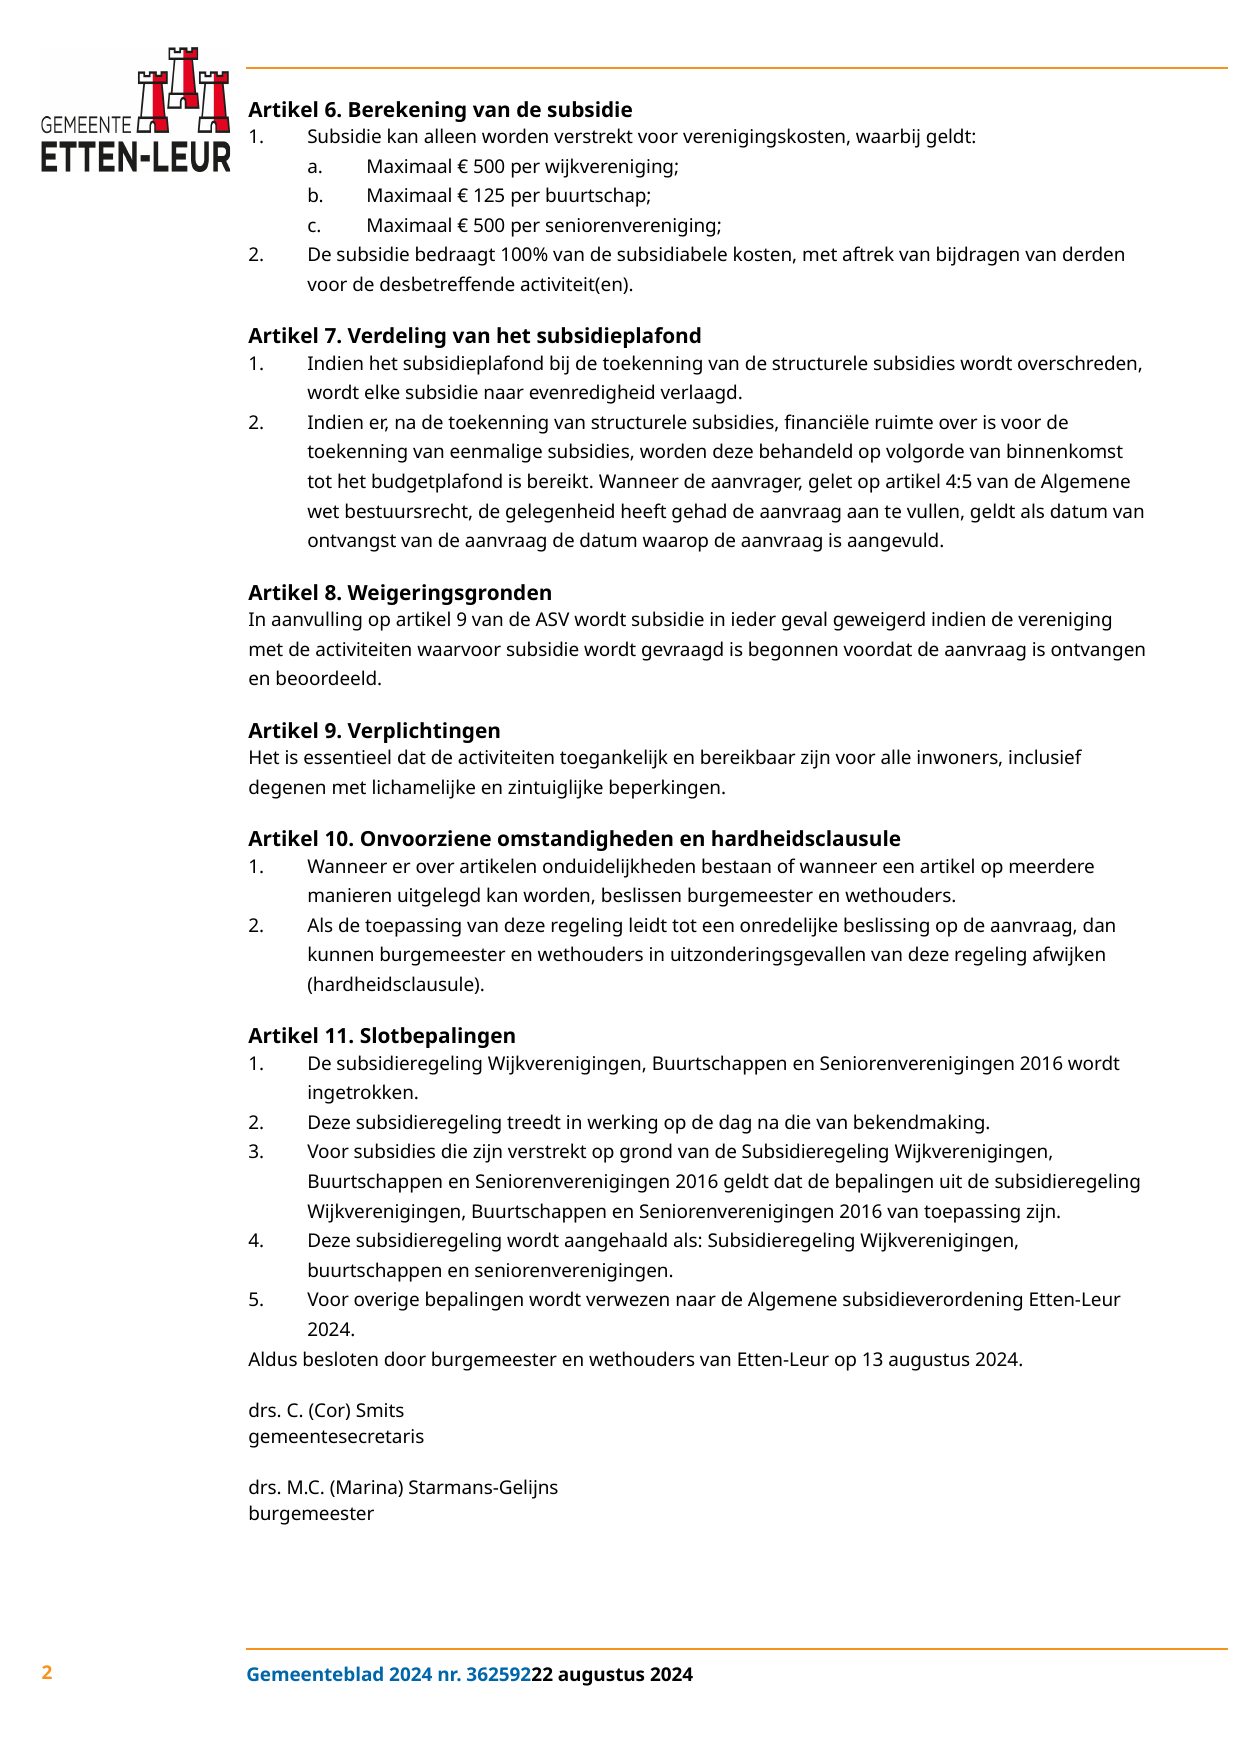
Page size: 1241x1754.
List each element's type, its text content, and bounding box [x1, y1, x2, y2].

list Indien er, na de toekenning van structurele subsidies, financiële ruimte over is voor de toekenning van eenmalige subsidies, worden deze behandeld op volgorde van binnenkomst tot het budgetplafond is bereikt. Wanneer de aanvrager, gelet op artikel 4:5 van de Algemene wet bestuursrecht, de gelegenheid heeft gehad de aanvraag aan te vullen, geldt als datum van ontvangst van de aanvraag de datum waarop de aanvraag is aangevuld. [248, 409, 1152, 553]
list Voor overige bepalingen wordt verwezen naar de Algemene subsidieverordening Etten-Leur 2024. [248, 1287, 1152, 1342]
list Als de toepassing van deze regeling leidt tot een onredelijke beslissing op de aanvraag, dan kunnen burgemeester en wethouders in uitzonderingsgevallen van deze regeling afwijken (hardheidsclausule). [248, 912, 1152, 997]
list Indien het subsidieplafond bij de toekenning van de structurele subsidies wordt overschreden, wordt elke subsidie naar evenredigheid verlaagd. [248, 350, 1152, 405]
text Aldus besloten door burgemeester en wethouders van Etten-Leur op 13 augustus 2024. [248, 1346, 1152, 1372]
list Subsidie kan alleen worden verstrekt voor verenigingskosten, waarbij geldt: [248, 123, 1152, 149]
list Deze subsidieregeling wordt aangehaald als: Subsidieregeling Wijkverenigingen, buurtschappen en seniorenverenigingen. [248, 1227, 1152, 1283]
text gemeentesecretaris [248, 1423, 1152, 1449]
text Artikel 9. Verplichtingen [248, 716, 1152, 744]
list Maximaal € 125 per buurtschap; [307, 182, 1152, 208]
text Artikel 6. Berekening van de subsidie [248, 95, 1152, 123]
text Artikel 11. Slotbepalingen [248, 1022, 1152, 1050]
text Artikel 8. Weigeringsgronden [248, 578, 1152, 606]
list De subsidieregeling Wijkverenigingen, Buurtschappen en Seniorenverenigingen 2016 wordt ingetrokken. [248, 1050, 1152, 1105]
text Artikel 7. Verdeling van het subsidieplafond [248, 322, 1152, 350]
list De subsidie bedraagt 100% van de subsidiabele kosten, met aftrek van bijdragen van derden voor de desbetreffende activiteit(en). [248, 242, 1152, 297]
list Wanneer er over artikelen onduidelijkheden bestaan of wanneer een artikel op meerdere manieren uitgelegd kan worden, beslissen burgemeester en wethouders. [248, 853, 1152, 908]
text Artikel 10. Onvoorziene omstandigheden en hardheidsclausule [248, 824, 1152, 853]
list Voor subsidies die zijn verstrekt op grond van de Subsidieregeling Wijkverenigingen, Buurtschappen en Seniorenverenigingen 2016 geldt dat de bepalingen uit de subsidieregeling Wijkverenigingen, Buurtschappen en Seniorenverenigingen 2016 van toepassing zijn. [248, 1139, 1152, 1224]
text burgemeester [248, 1500, 1152, 1526]
list Deze subsidieregeling treedt in werking op de dag na die van bekendmaking. [248, 1109, 1152, 1135]
text Het is essentieel dat de activiteiten toegankelijk en bereikbaar zijn voor alle inwoners, inclusief degenen met lichamelijke en zintuiglijke beperkingen. [248, 744, 1152, 800]
text In aanvulling op artikel 9 van de ASV wordt subsidie in ieder geval geweigerd indien de vereniging met de activiteiten waarvoor subsidie wordt gevraagd is begonnen voordat de aanvraag is ontvangen en beoordeeld. [248, 606, 1152, 691]
text drs. C. (Cor) Smits [248, 1397, 1152, 1423]
text drs. M.C. (Marina) Starmans-Gelijns [248, 1474, 1152, 1500]
picture [41, 47, 231, 172]
list Maximaal € 500 per wijkvereniging; [307, 153, 1152, 178]
list Maximaal € 500 per seniorenvereniging; [307, 212, 1152, 238]
